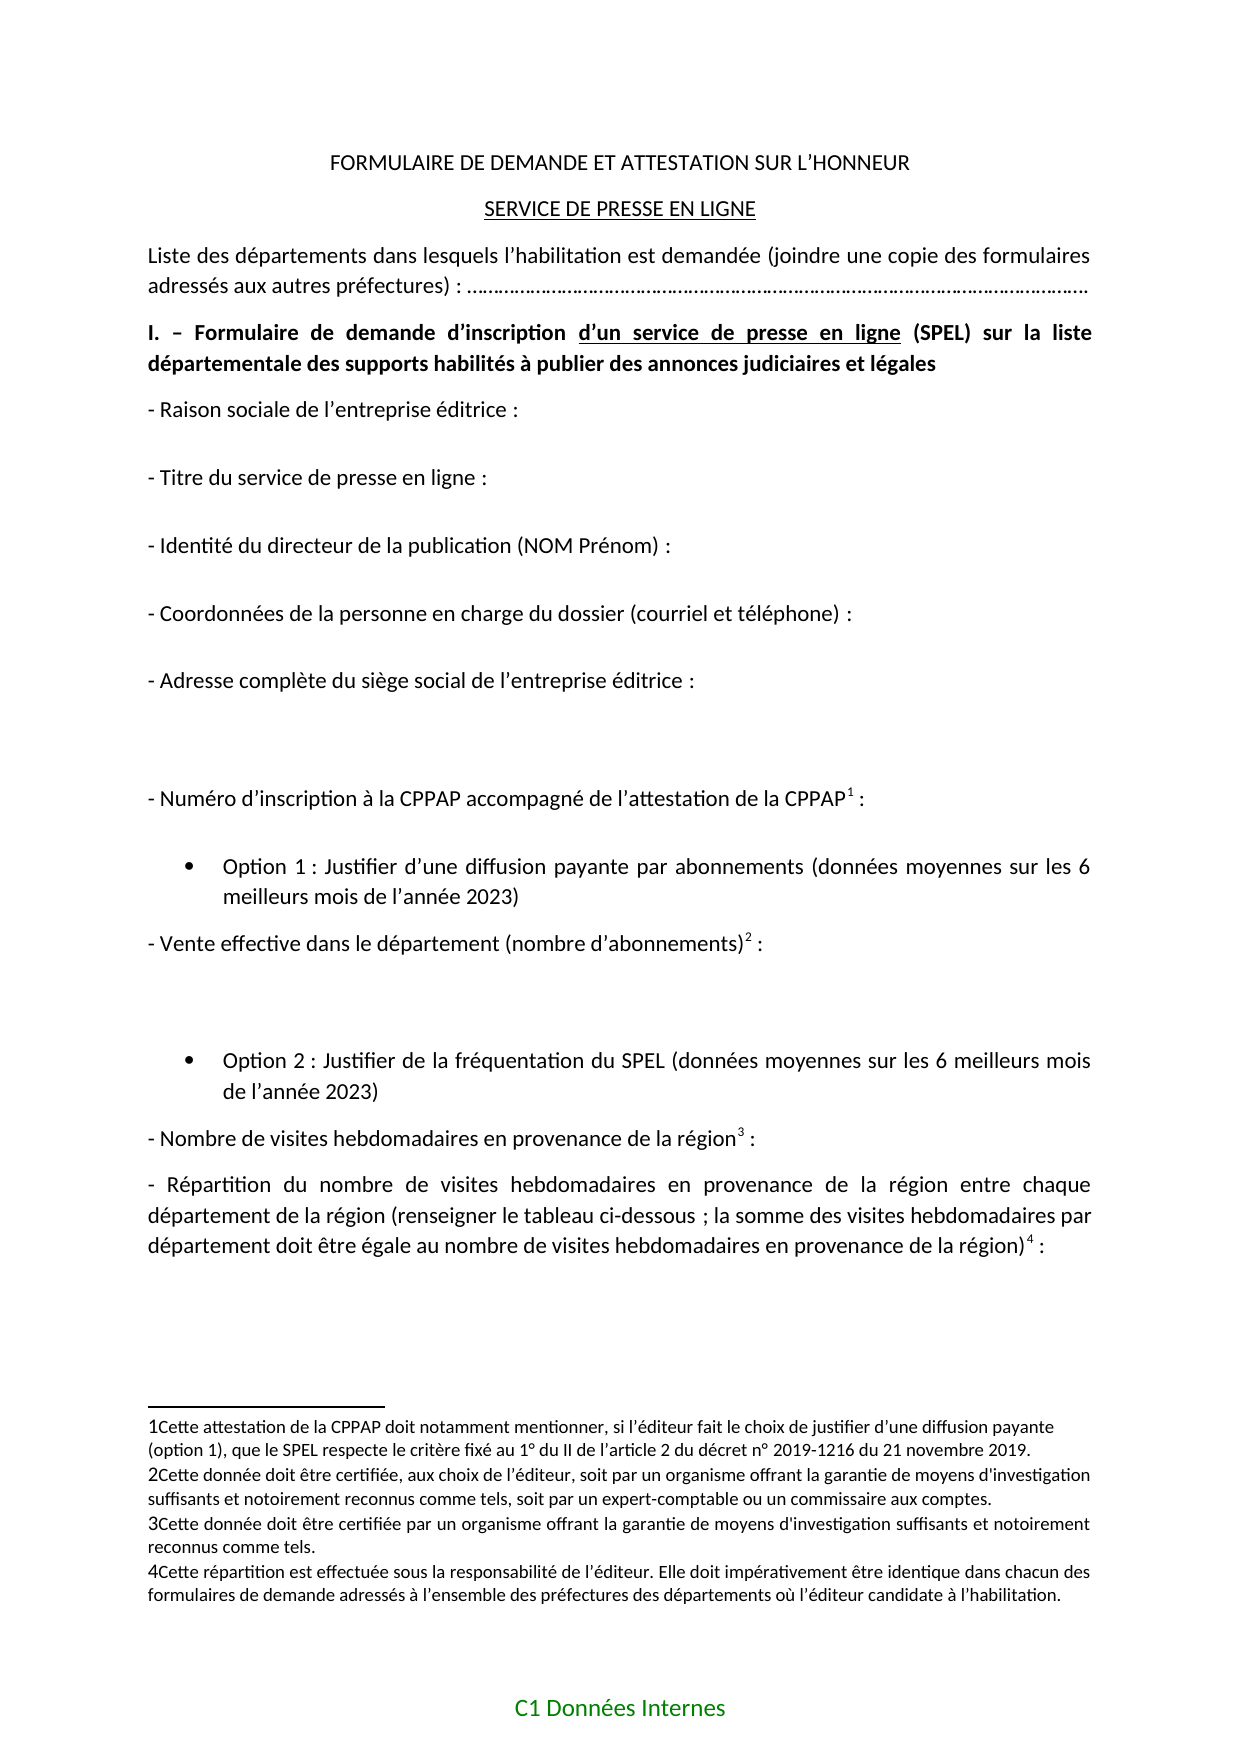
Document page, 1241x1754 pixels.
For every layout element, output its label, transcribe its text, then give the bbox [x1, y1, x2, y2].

text Cette donnée doit être certifiée, aux choix de l’éditeur, soit par un organisme offrant la garantie de moyens d'investigation suffisants et notoirement reconnus comme tels, soit par un expert-comptable ou un commissaire aux comptes. [148, 1461, 1093, 1510]
text Cette attestation de la CPPAP doit notamment mentionner, si l’éditeur fait le choix de justifier d’une diffusion payante (option 1), que le SPEL respecte le critère fixé au 1° du II de l’article 2 du décret n° 2019-1216 du 21 novembre 2019. [148, 1413, 1093, 1461]
text - Raison sociale de l’entreprise éditrice : [148, 396, 1093, 423]
text - Identité du directeur de la publication (NOM Prénom) : [148, 531, 1093, 559]
text Cette répartition est effectuée sous la responsabilité de l’éditeur. Elle doit impérativement être identique dans chacun des formulaires de demande adressés à l’ensemble des préfectures des départements où l’éditeur candidate à l’habilitation. [148, 1558, 1093, 1606]
list Option 2 : Justifier de la fréquentation du SPEL (données moyennes sur les 6 meilleurs mois de l’année 2023) [185, 1047, 1093, 1105]
text I. – Formulaire de demande d’inscription d’un service de presse en ligne (SPEL) sur la liste départementale des supports habilités à publier des annonces judiciaires et légales [148, 318, 1093, 377]
text - Coordonnées de la personne en charge du dossier (courriel et téléphone) : [148, 599, 1093, 627]
text - Numéro d’inscription à la CPPAP accompagné de l’attestation de la CPPAP : [148, 784, 1093, 812]
list Option 1 : Justifier d’une diffusion payante par abonnements (données moyennes sur les 6 meilleurs mois de l’année 2023) [185, 852, 1093, 910]
text - Répartition du nombre de visites hebdomadaires en provenance de la région entre chaque département de la région (renseigner le tableau ci-dessous ; la somme des visites hebdomadaires par département doit être égale au nombre de visites hebdomadaires en provenance de la région) : [148, 1171, 1093, 1259]
text - Vente effective dans le département (nombre d’abonnements) : [148, 929, 1093, 957]
text SERVICE DE PRESSE EN LIGNE [148, 194, 1093, 222]
text Cette donnée doit être certifiée par un organisme offrant la garantie de moyens d'investigation suffisants et notoirement reconnus comme tels. [148, 1510, 1093, 1558]
text Liste des départements dans lesquels l’habilitation est demandée (joindre une copie des formulaires adressés aux autres préfectures) : ………………………………………………………………………………………………………. [148, 241, 1093, 299]
text - Nombre de visites hebdomadaires en provenance de la région : [148, 1124, 1093, 1152]
text - Titre du service de presse en ligne : [148, 463, 1093, 491]
text FORMULAIRE DE DEMANDE ET ATTESTATION SUR L’HONNEUR [148, 148, 1093, 176]
text - Adresse complète du siège social de l’entreprise éditrice : [148, 666, 1093, 694]
